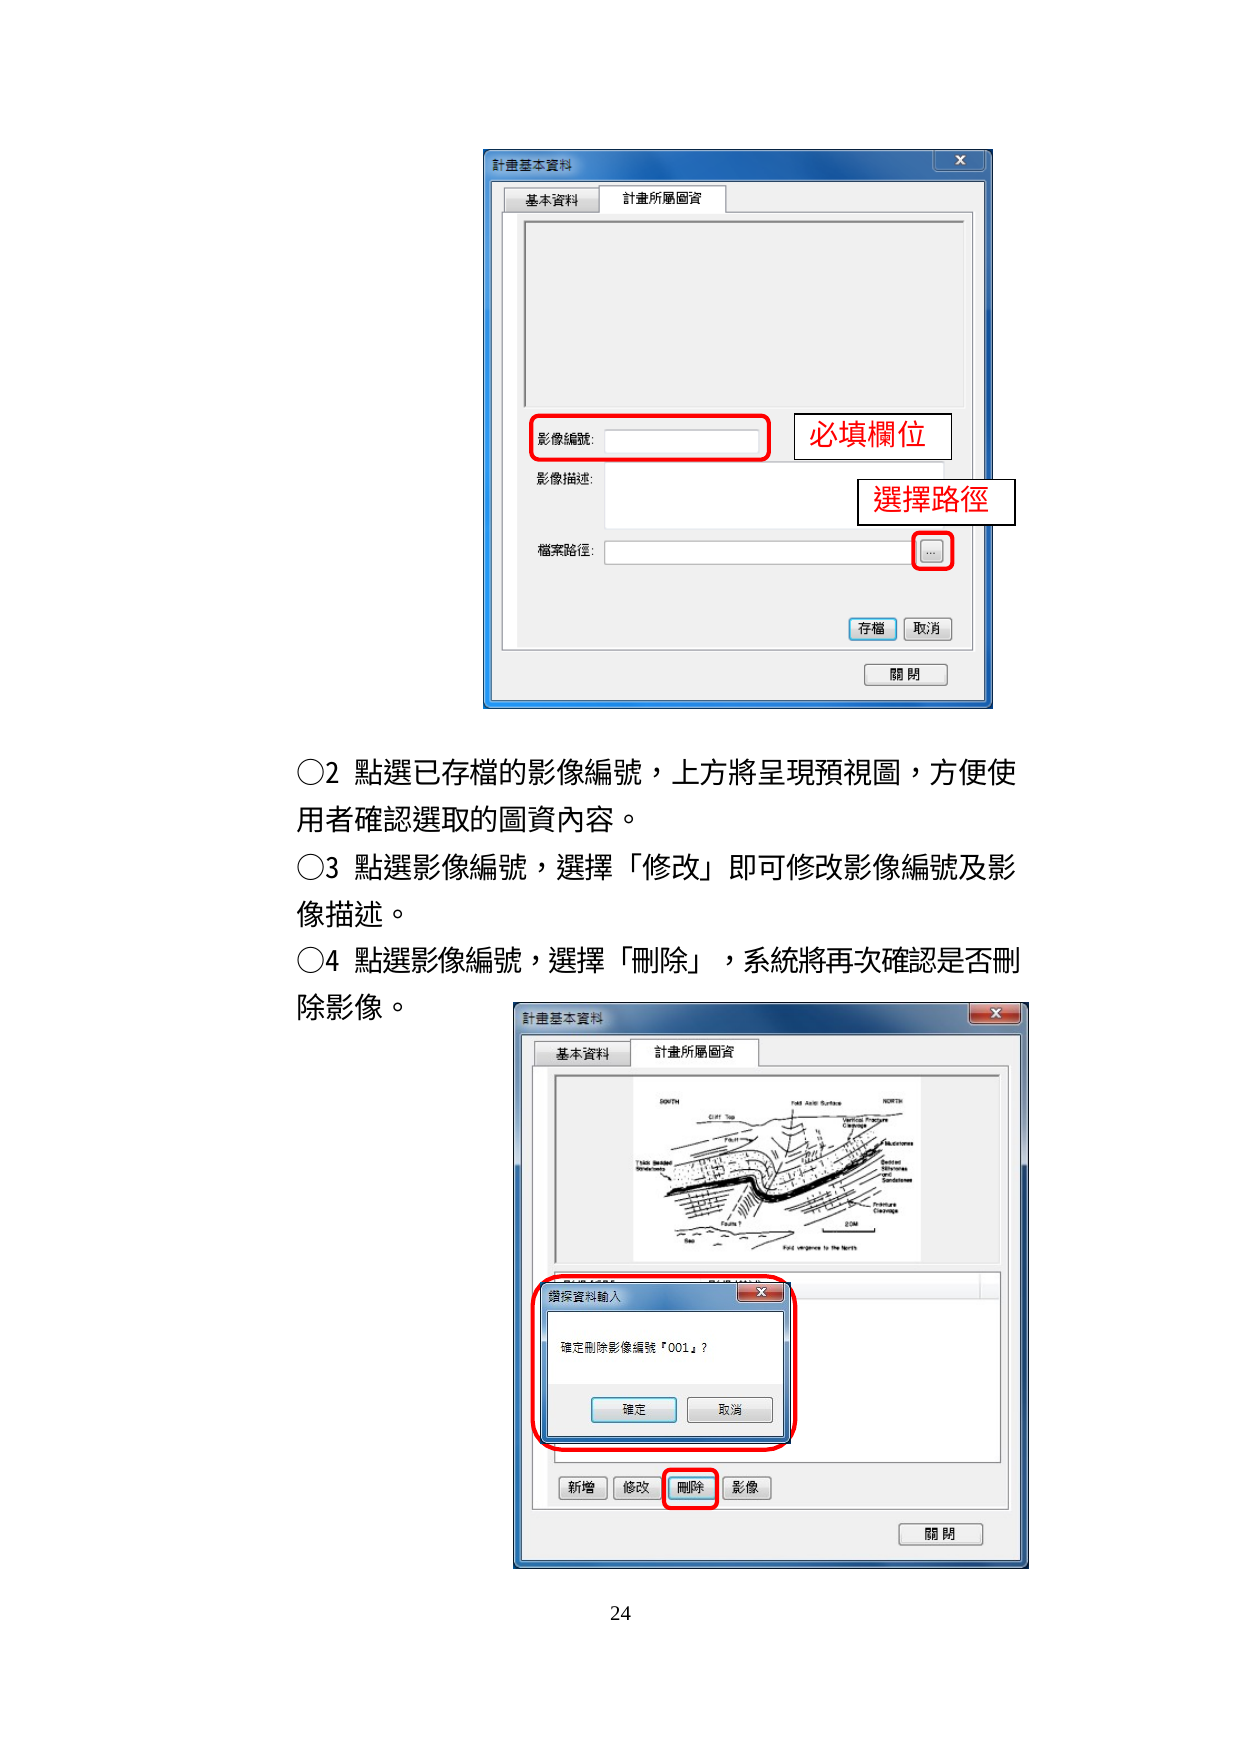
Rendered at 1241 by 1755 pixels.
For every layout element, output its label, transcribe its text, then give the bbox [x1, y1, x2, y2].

picture [483, 149, 993, 709]
picture [513, 1002, 1029, 1569]
text ○2 點選已存檔的影像編號，上方將呈現預視圖，方便使用者確認選取的圖資內容。 [296, 749, 1026, 839]
text ○3 點選影像編號，選擇「修改」即可修改影像編號及影像描述。 [296, 844, 1026, 933]
text ○4 點選影像編號，選擇「刪除」，系統將再次確認是否刪除影像。 [296, 938, 1041, 1027]
